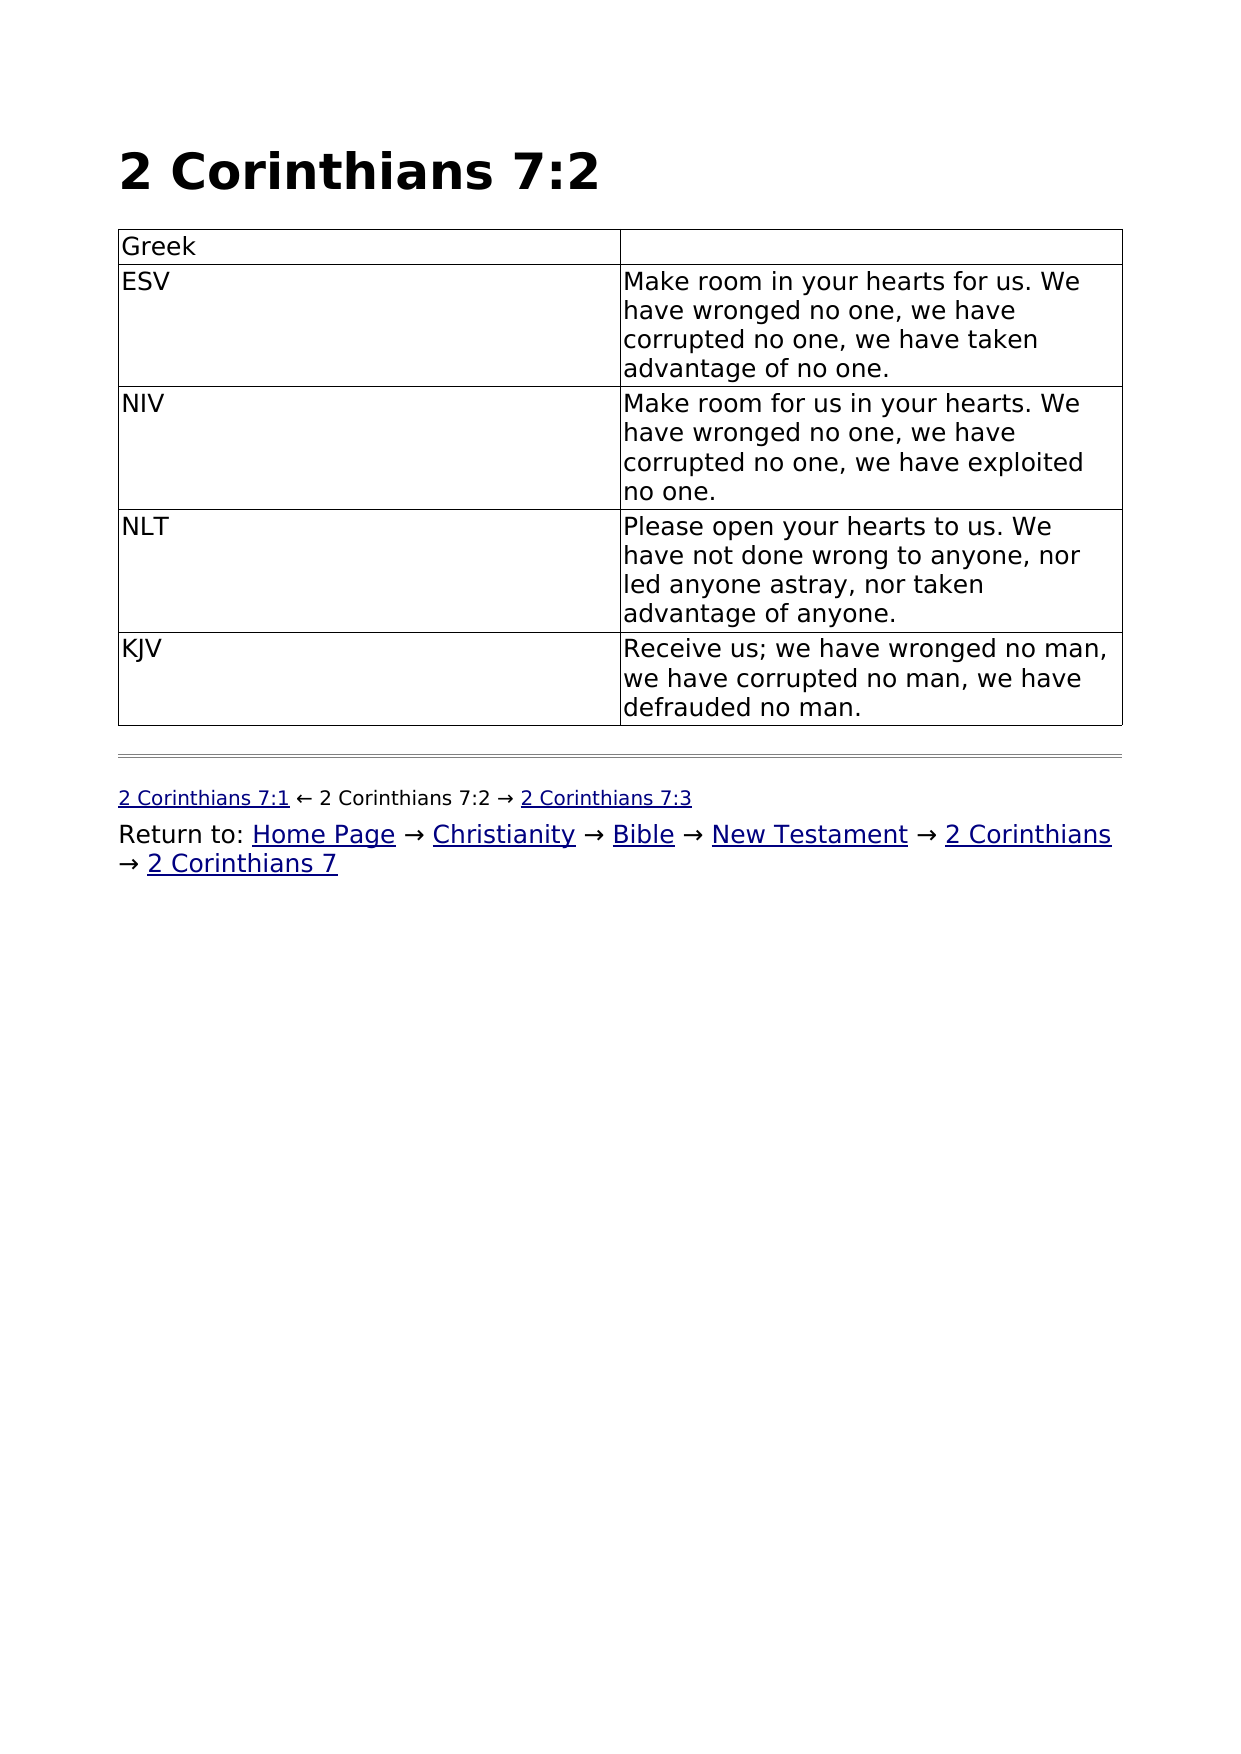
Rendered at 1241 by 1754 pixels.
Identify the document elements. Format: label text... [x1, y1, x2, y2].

table_cell NIV [119, 387, 620, 509]
text Return to: Home Page → Christianity → Bible → New Testament → 2 Corinthians → 2 Corinthians 7 [118, 820, 1122, 879]
table_cell Make room for us in your hearts. We have wronged no one, we have corrupted no one, we have exploited no one. [621, 387, 1122, 509]
subtitle 2 Corinthians 7:2 [118, 143, 1122, 201]
text 2 Corinthians 7:1 ← 2 Corinthians 7:2 → 2 Corinthians 7:3 [118, 786, 1122, 820]
table_cell ESV [119, 265, 620, 386]
table_cell Make room in your hearts for us. We have wronged no one, we have corrupted no one, we have taken advantage of no one. [621, 265, 1122, 386]
table_header Greek [119, 230, 620, 264]
table_cell Please open your hearts to us. We have not done wrong to anyone, nor led anyone astray, nor taken advantage of anyone. [621, 510, 1122, 632]
table_cell NLT [119, 510, 620, 632]
table_cell Receive us; we have wronged no man, we have corrupted no man, we have defrauded no man. [621, 633, 1122, 725]
table_header [621, 230, 1122, 264]
table_cell KJV [119, 633, 620, 725]
